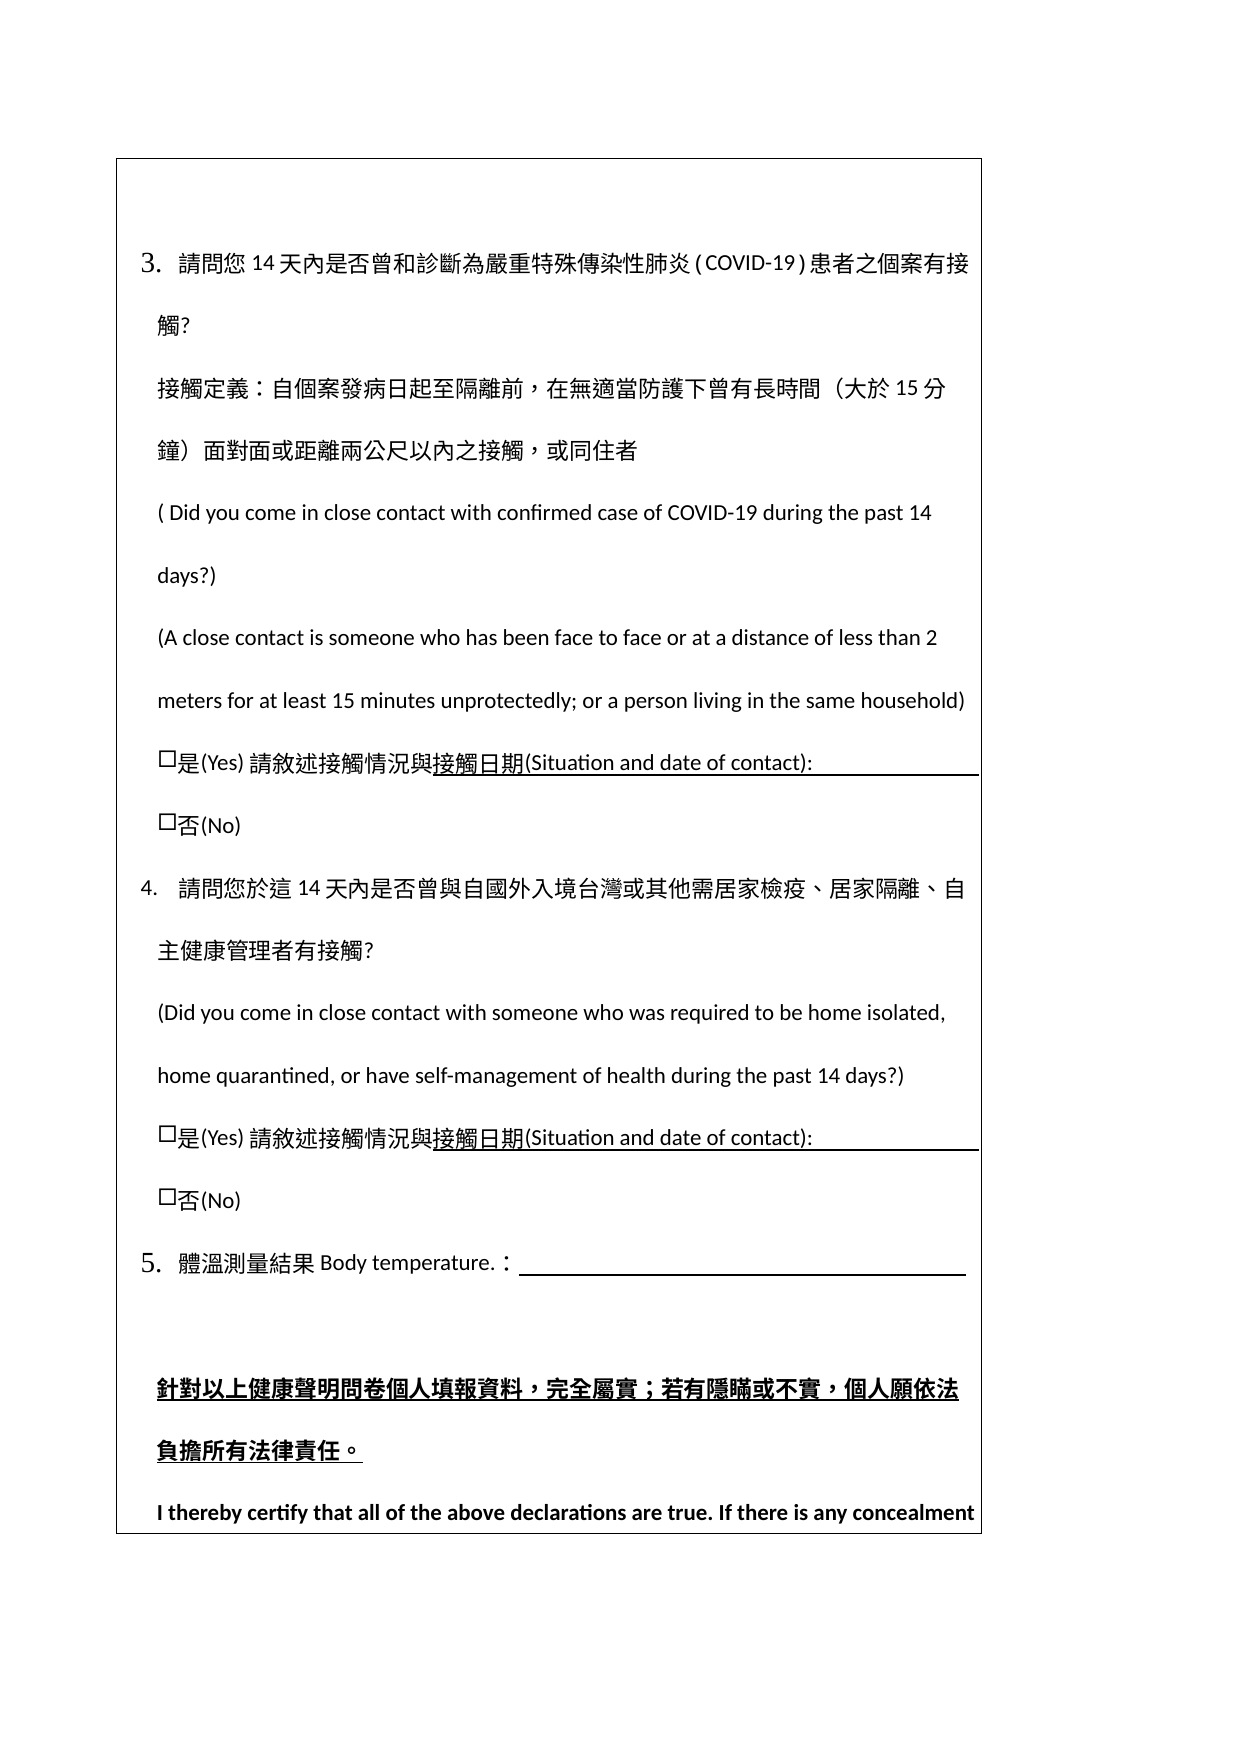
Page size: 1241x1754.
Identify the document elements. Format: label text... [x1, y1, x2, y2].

table_cell 請問您最近14天內是否曾自國外入境台灣? (Have you traveled abroad and entered Taiwan during the past 14 days?) 是，國家(包含過境轉機)(Country, including transfer) __________________________ 出境日期(Date of Departure from Taiwan ) : 返國日期(Date of Entry in Taiwan): 無(None) 請問您是否於這14天內出現過以下症狀?(可複選) (Have you had these symptoms during the past 14 days?)(Checkable) 高燒(>38oC) High fever(> or 38 oC) 乾咳(dry cough) 倦怠(Fatigue) 咳嗽有痰(Productive cough) 呼吸困難或急促(Shortness of breath) 肌肉或關節痛(Myalgia or joint pain) 喉嚨痛(Sore throat) 頭痛(headache) 發冷(Chillness ) 噁心或嘔吐(Nausea or vomiting) 其他(Others) 症狀 無(None) 請問您14天內是否曾和診斷為嚴重特殊傳染性肺炎(COVID-19)患者之個案有接觸? 接觸定義：自個案發病日起至隔離前，在無適當防護下曾有長時間（大於15 分鐘）面對面或距離兩公尺以內之接觸，或同住者 ( Did you come in close contact with confirmed case of COVID-19 during the past 14 days?) (A close contact is someone who has been face to face or at a distance of less than 2 meters for at least 15 minutes unprotectedly; or a person living in the same household) 是(Yes) 請敘述接觸情況與接觸日期(Situation and date of contact): 否(No) 請問您於這14天內是否曾與自國外入境台灣或其他需居家檢疫、居家隔離、自主健康管理者有接觸? (Did you come in close contact with someone who was required to be home isolated, home quarantined, or have self-management of health during the past 14 days?) 是(Yes) 請敘述接觸情況與接觸日期(Situation and date of contact): 否(No) 體溫測量結果Body temperature.： 針對以上健康聲明問卷個人填報資料，完全屬實；若有隱瞞或不實，個人願依法負擔所有法律責任。 I thereby certify that all of the above declarations are true. If there is any concealment or falsification, I acknowledge that I will be held legally responsible. 本人承諾遵守廠區內之各項健康管理措施，若於廠區內自覺有發燒、咳嗽、呼吸急促等不適，應主動通知廠護。 I will abide by the health measures taken by the company. If symptoms such as fever, cough, dyspnea... etc. develop, I will report immediately to the occupational nurse 立聲明人Certified by：___________ 日期 Date：_______________ [117, 159, 981, 1533]
